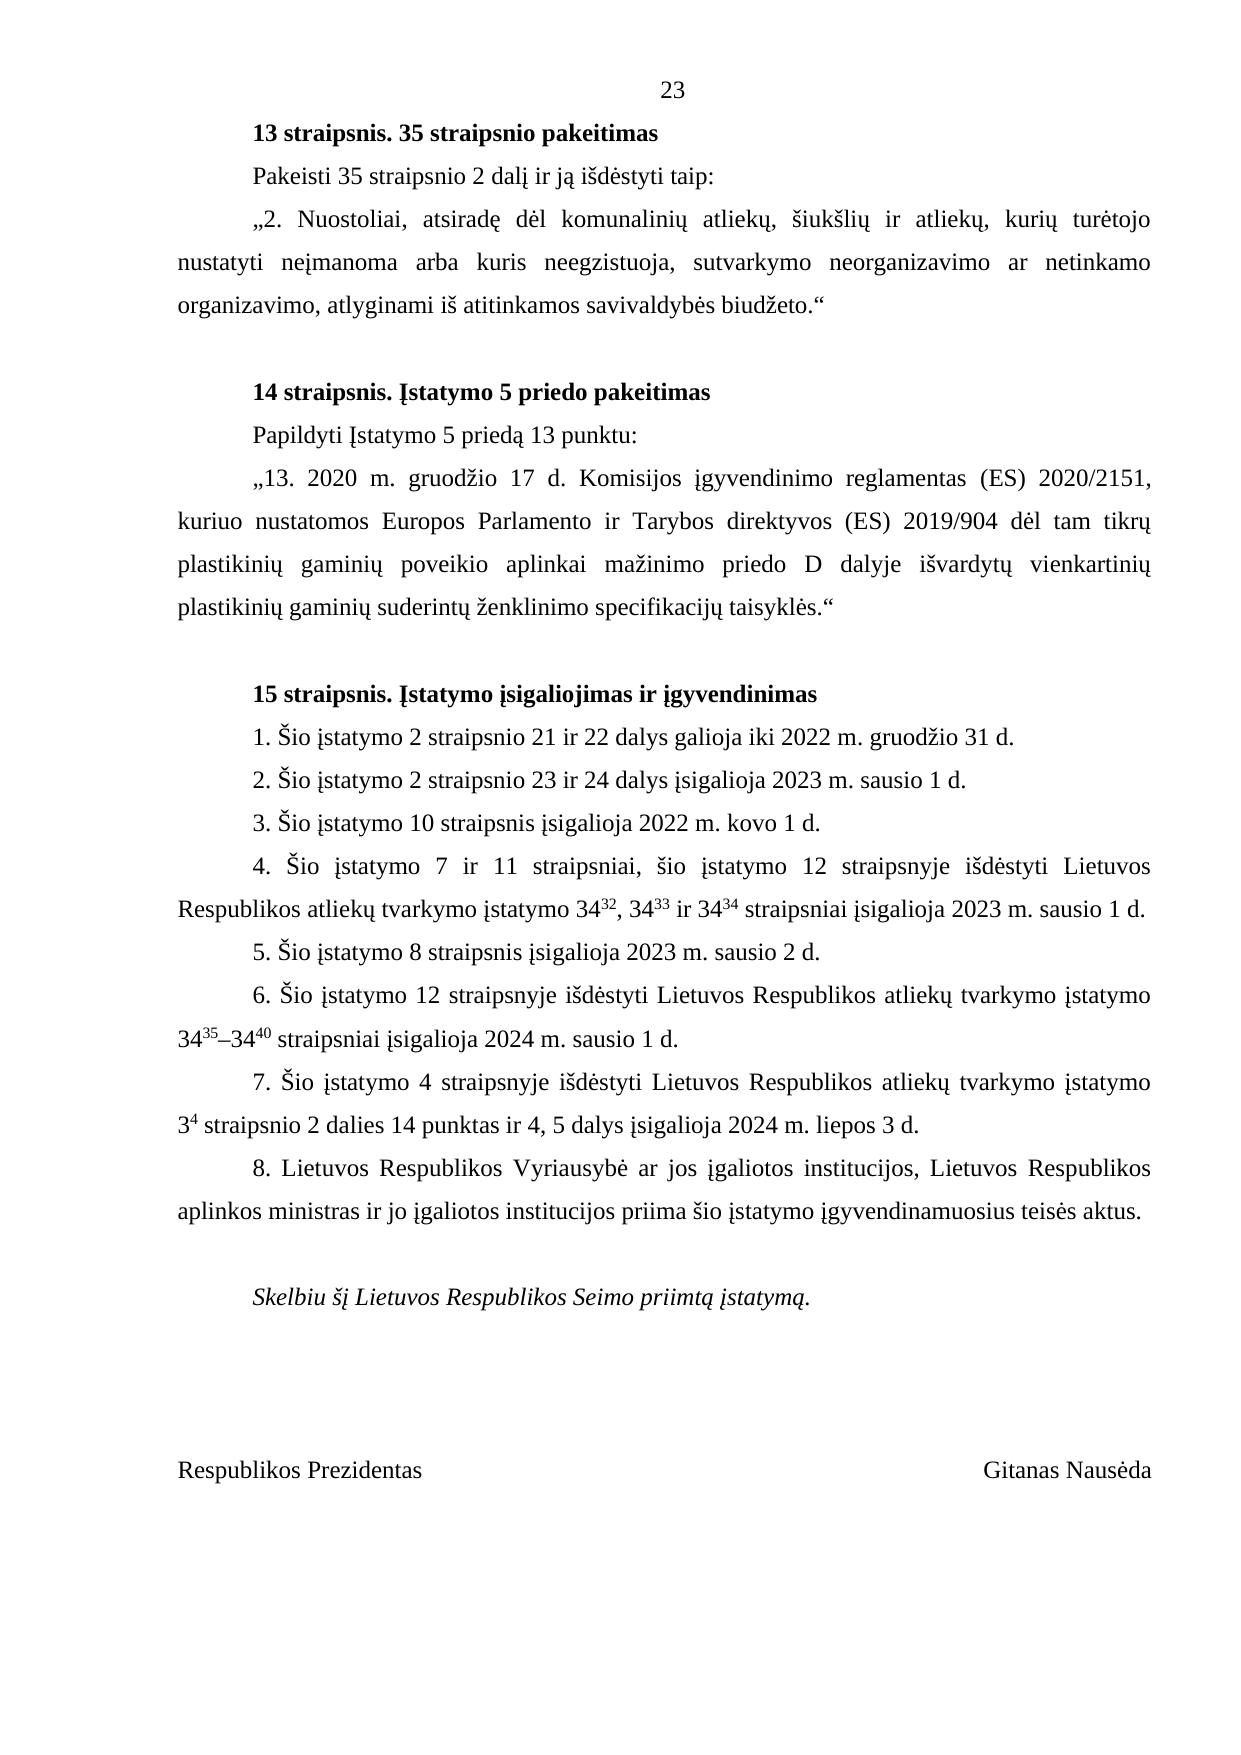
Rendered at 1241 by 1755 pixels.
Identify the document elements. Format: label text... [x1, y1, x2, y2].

text „2. Nuostoliai, atsiradę dėl komunalinių atliekų, šiukšlių ir atliekų, kurių turėtojo nustatyti neįmanoma arba kuris neegzistuoja, sutvarkymo neorganizavimo ar netinkamo organizavimo, atlyginami iš atitinkamos savivaldybės biudžeto.“ [177, 204, 1152, 319]
text 7. Šio įstatymo 4 straipsnyje išdėstyti Lietuvos Respublikos atliekų tvarkymo įstatymo 34 straipsnio 2 dalies 14 punktas ir 4, 5 dalys įsigalioja 2024 m. liepos 3 d. [177, 1067, 1152, 1139]
text 14 straipsnis. Įstatymo 5 priedo pakeitimas [177, 377, 1152, 406]
text 13 straipsnis. 35 straipsnio pakeitimas [177, 118, 1152, 147]
text Pakeisti 35 straipsnio 2 dalį ir ją išdėstyti taip: [177, 161, 1152, 190]
text 6. Šio įstatymo 12 straipsnyje išdėstyti Lietuvos Respublikos atliekų tvarkymo įstatymo 3435–3440 straipsniai įsigalioja 2024 m. sausio 1 d. [177, 981, 1152, 1052]
text 8. Lietuvos Respublikos Vyriausybė ar jos įgaliotos institucijos, Lietuvos Respublikos aplinkos ministras ir jo įgaliotos institucijos priima šio įstatymo įgyvendinamuosius teisės aktus. [177, 1153, 1152, 1225]
text 4. Šio įstatymo 7 ir 11 straipsniai, šio įstatymo 12 straipsnyje išdėstyti Lietuvos Respublikos atliekų tvarkymo įstatymo 3432, 3433 ir 3434 straipsniai įsigalioja 2023 m. sausio 1 d. [177, 851, 1152, 923]
text 2. Šio įstatymo 2 straipsnio 23 ir 24 dalys įsigalioja 2023 m. sausio 1 d. [177, 765, 1152, 794]
text Papildyti Įstatymo 5 priedą 13 punktu: [177, 420, 1152, 449]
text 5. Šio įstatymo 8 straipsnis įsigalioja 2023 m. sausio 2 d. [177, 937, 1152, 966]
text „13. 2020 m. gruodžio 17 d. Komisijos įgyvendinimo reglamentas (ES) 2020/2151, kuriuo nustatomos Europos Parlamento ir Tarybos direktyvos (ES) 2019/904 dėl tam tikrų plastikinių gaminių poveikio aplinkai mažinimo priedo D dalyje išvardytų vienkartinių plastikinių gaminių suderintų ženklinimo specifikacijų taisyklės.“ [177, 463, 1152, 621]
text 1. Šio įstatymo 2 straipsnio 21 ir 22 dalys galioja iki 2022 m. gruodžio 31 d. [177, 722, 1152, 751]
text Respublikos Prezidentas Gitanas Nausėda [177, 1455, 1152, 1484]
text 15 straipsnis. Įstatymo įsigaliojimas ir įgyvendinimas [177, 679, 1152, 707]
text 3. Šio įstatymo 10 straipsnis įsigalioja 2022 m. kovo 1 d. [177, 808, 1152, 837]
text Skelbiu šį Lietuvos Respublikos Seimo priimtą įstatymą. [177, 1282, 1152, 1311]
